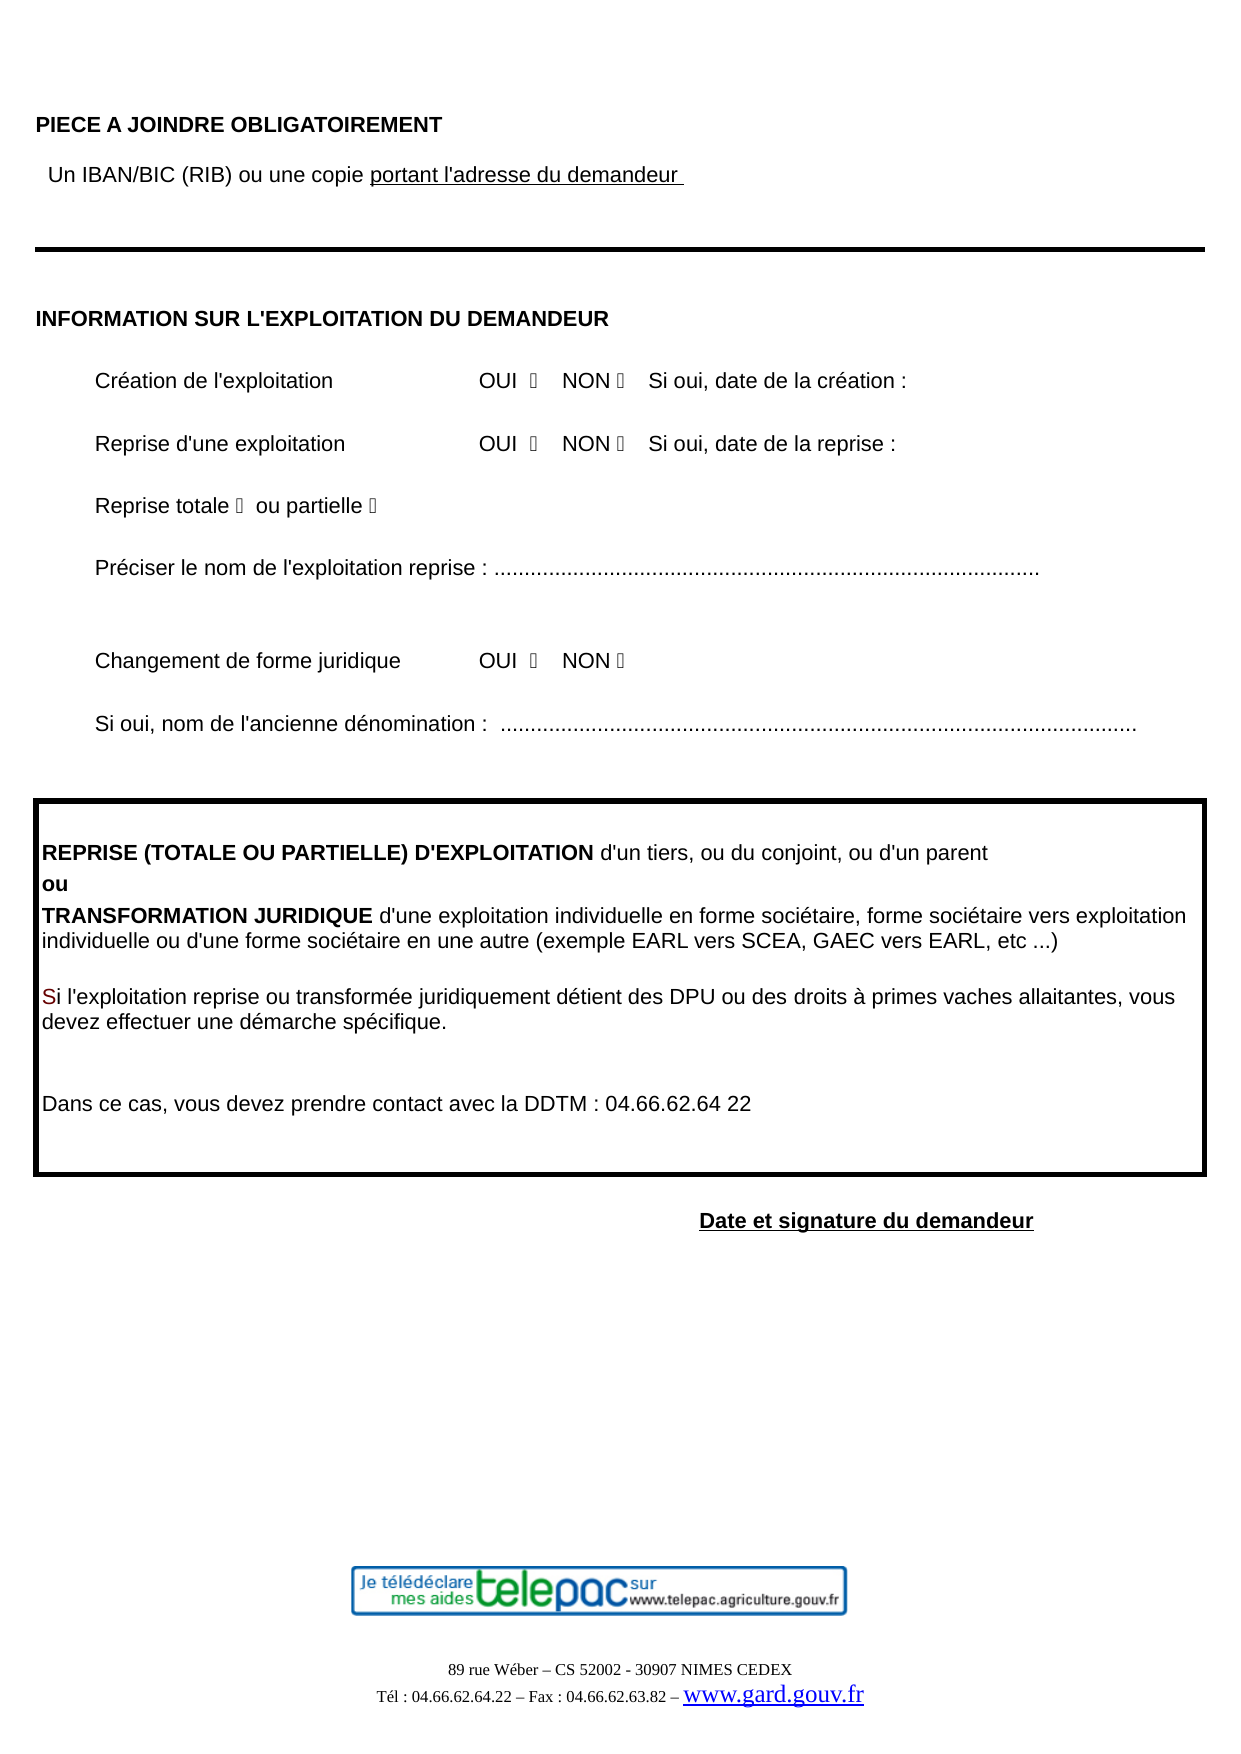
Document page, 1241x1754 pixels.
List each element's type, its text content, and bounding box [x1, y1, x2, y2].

subtitle Date et signature du demandeur [699, 1208, 1205, 1233]
subtitle PIECE A JOINDRE OBLIGATOIREMENT [35, 112, 1205, 137]
table_header [35, 211, 1205, 247]
text INFORMATION SUR L'EXPLOITATION DU DEMANDEUR [35, 306, 1205, 331]
text Création de l'exploitation OUI  NON  Si oui, date de la création : [35, 368, 1205, 393]
text Reprise d'une exploitation OUI  NON  Si oui, date de la reprise : [35, 430, 1205, 456]
picture [351, 1566, 848, 1616]
table_header REPRISE (TOTALE OU PARTIELLE) D'EXPLOITATION d'un tiers, ou du conjoint, ou d'un parent ou TRANSFORMATION JURIDIQUE d'une exploitation individuelle en forme sociétaire, forme sociétaire vers exploitation individuelle ou d'une forme sociétaire en une autre (exemple EARL vers SCEA, GAEC vers EARL, etc ...) Si l'exploitation reprise ou transformée juridiquement détient des DPU ou des droits à primes vaches allaitantes, vous devez effectuer une démarche spécifique. Dans ce cas, vous devez prendre contact avec la DDTM : 04.66.62.64 22 [39, 804, 1202, 1172]
text Reprise totale  ou partielle  [35, 493, 1205, 518]
subtitle Un IBAN/BIC (RIB) ou une copie portant l'adresse du demandeur [35, 162, 1205, 187]
text Si oui, nom de l'ancienne dénomination : ......................................................................................................... [35, 711, 1205, 736]
text Préciser le nom de l'exploitation reprise : .......................................................................................... [35, 555, 1205, 580]
text Changement de forme juridique OUI  NON  [35, 648, 1205, 674]
